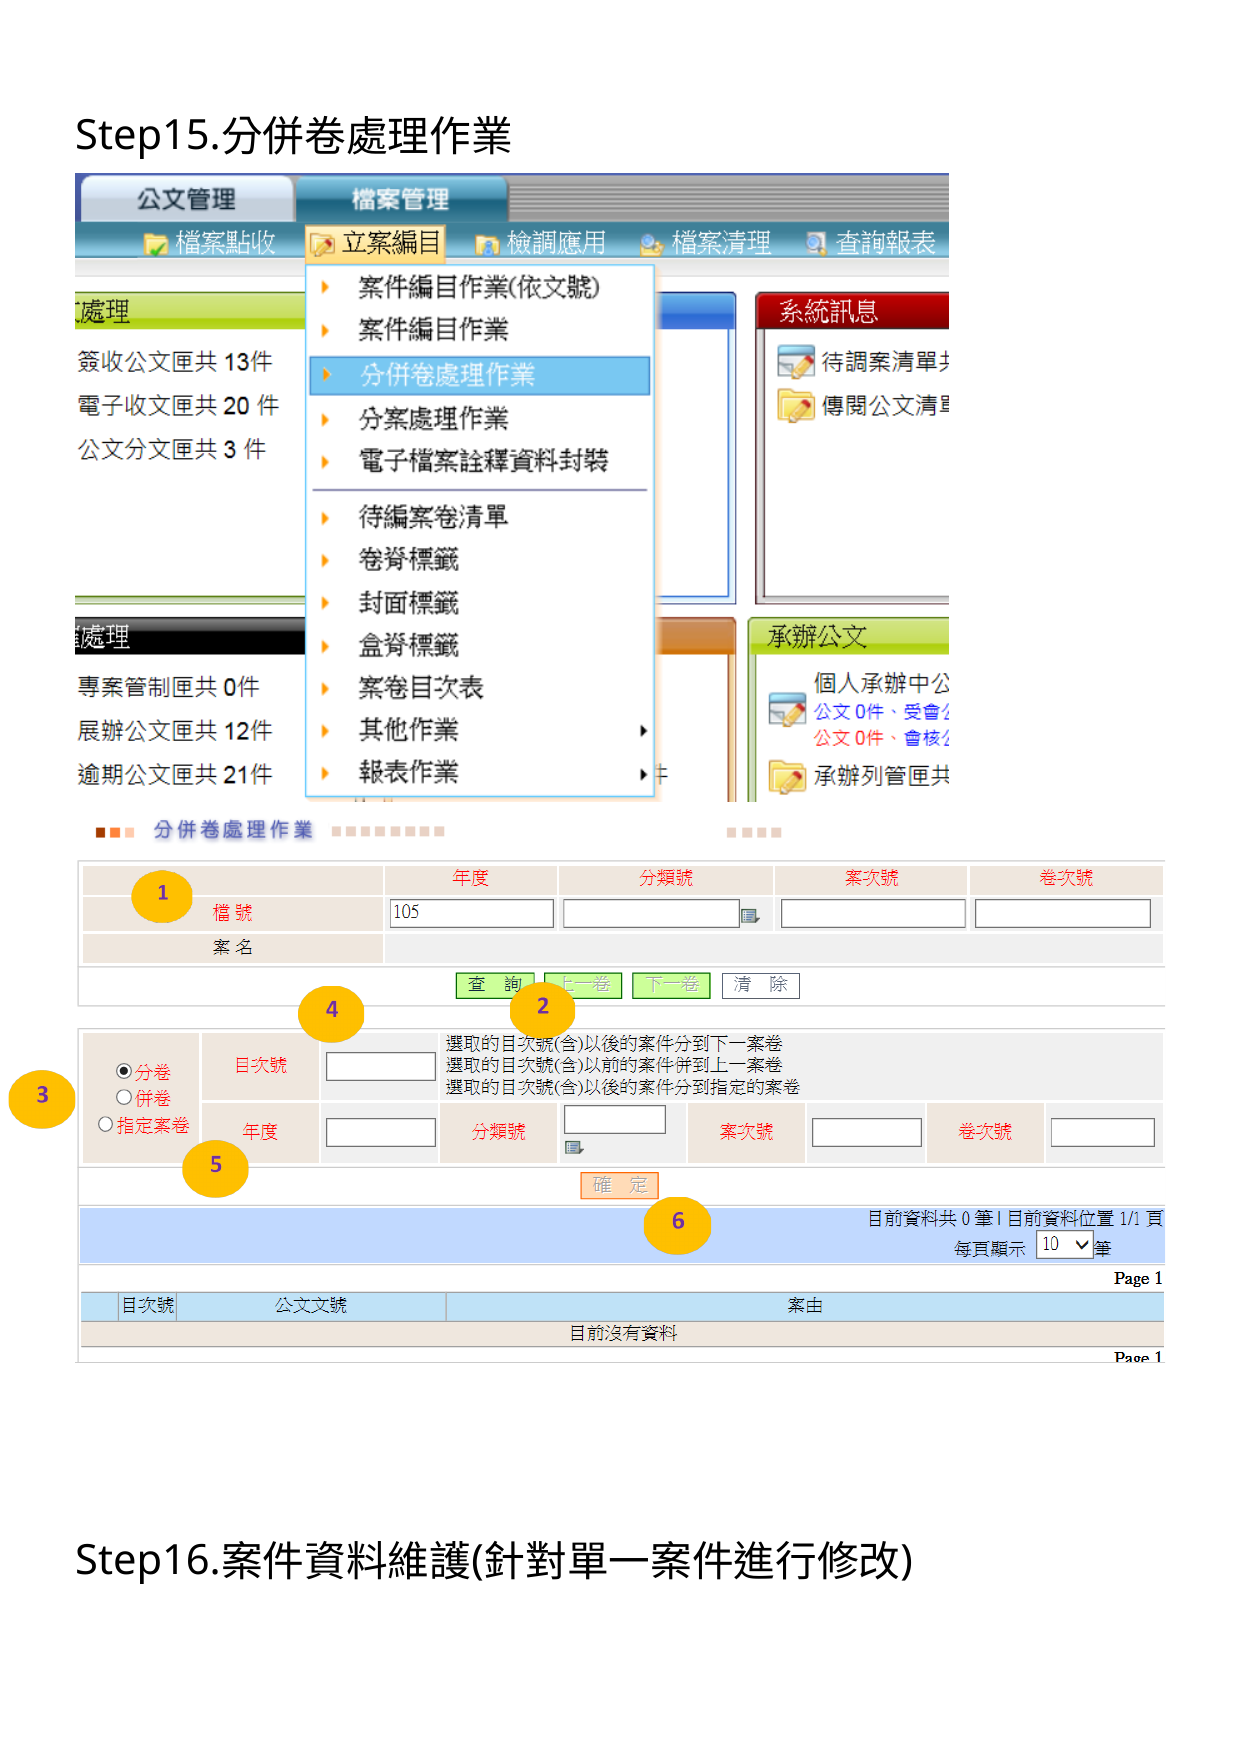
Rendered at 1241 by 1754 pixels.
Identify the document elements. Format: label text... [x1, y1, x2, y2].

text Step15.分併卷處理作業 [75, 89, 1165, 164]
picture [8, 815, 1166, 1364]
text Step16.案件資料維護(針對單一案件進行修改) [75, 1514, 1165, 1589]
picture [75, 173, 949, 802]
